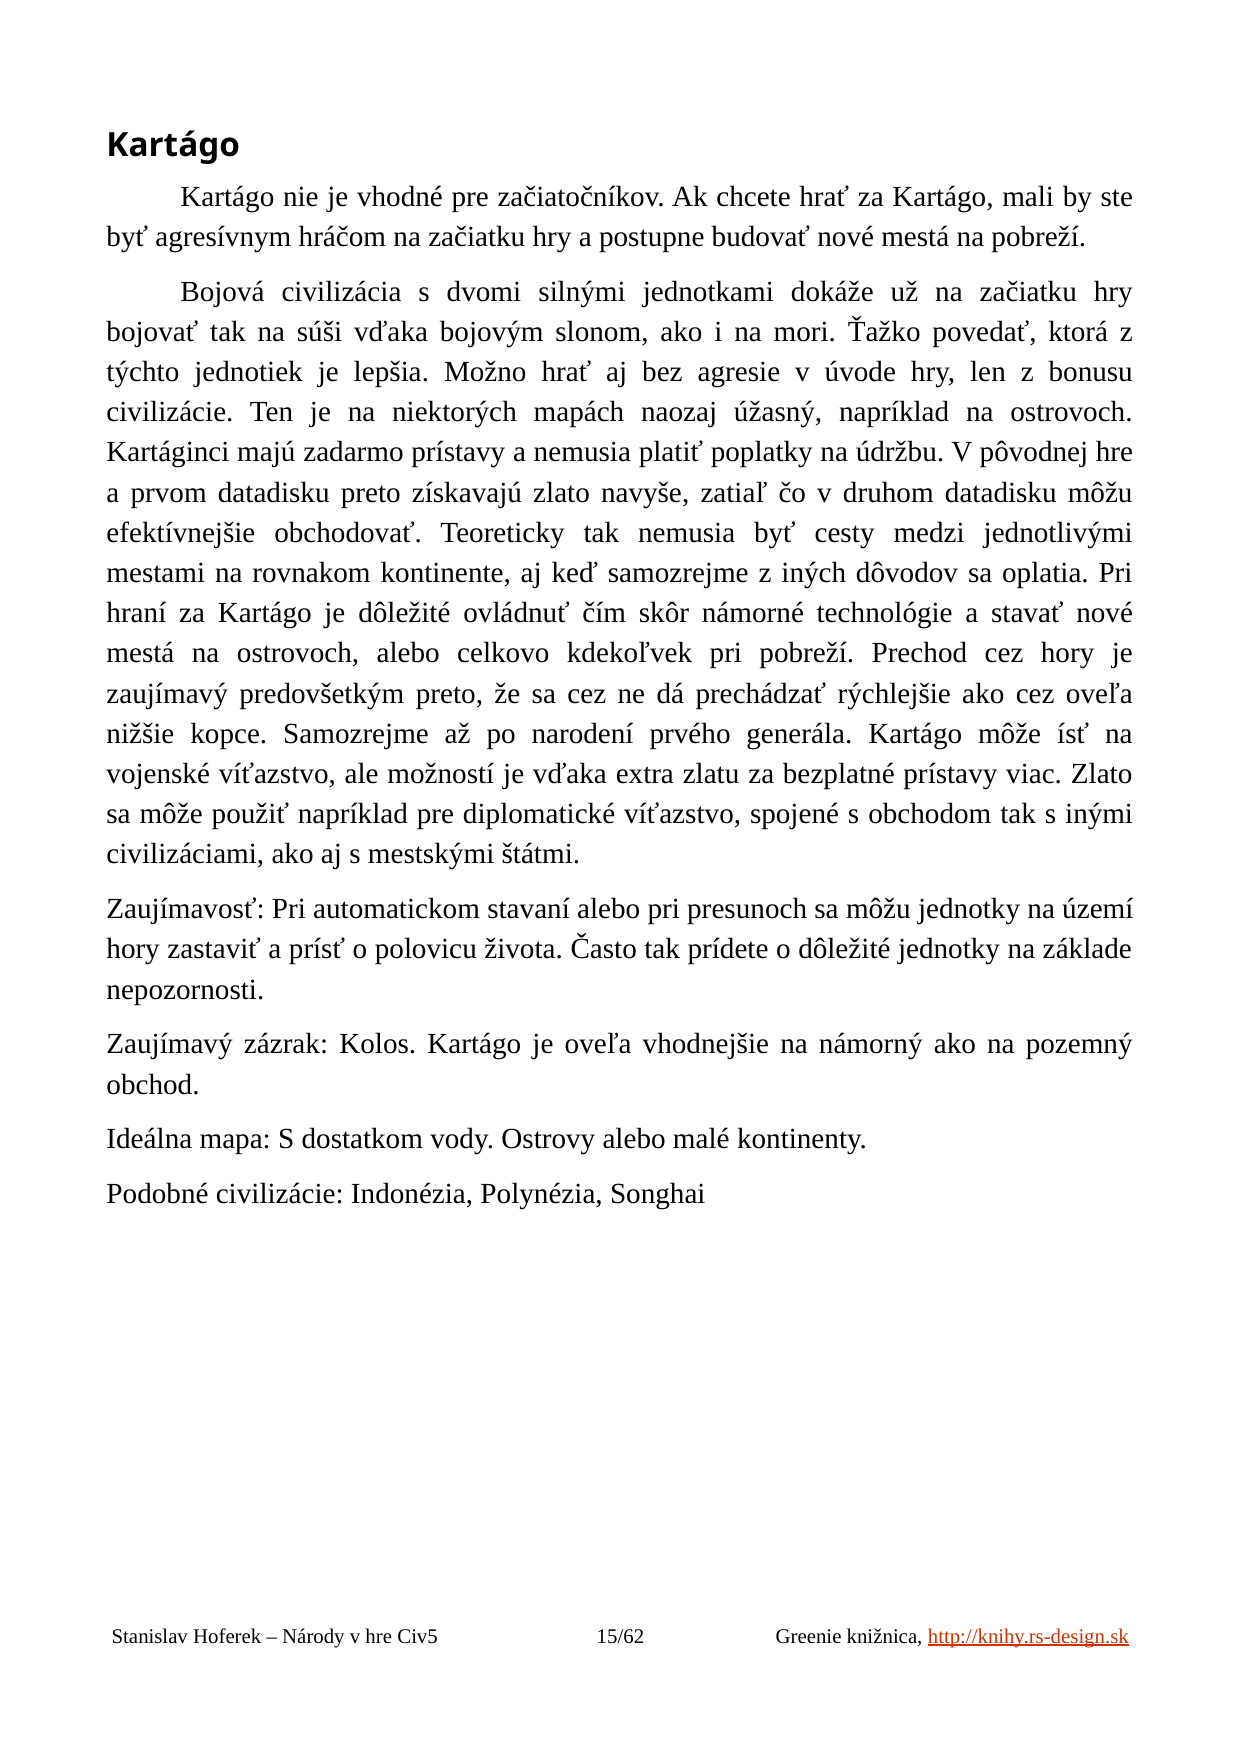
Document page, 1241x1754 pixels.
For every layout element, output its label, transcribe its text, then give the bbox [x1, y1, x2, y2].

text Zaujímavý zázrak: Kolos. Kartágo je oveľa vhodnejšie na námorný ako na pozemný obchod. [106, 1027, 1134, 1100]
text Podobné civilizácie: Indonézia, Polynézia, Songhai [106, 1176, 1134, 1210]
text Kartágo nie je vhodné pre začiatočníkov. Ak chcete hrať za Kartágo, mali by ste byť agresívnym hráčom na začiatku hry a postupne budovať nové mestá na pobreží. [106, 179, 1134, 252]
subtitle Kartágo [106, 121, 1134, 166]
text Ideálna mapa: S dostatkom vody. Ostrovy alebo malé kontinenty. [106, 1122, 1134, 1155]
text Zaujímavosť: Pri automatickom stavaní alebo pri presunoch sa môžu jednotky na území hory zastaviť a prísť o polovicu života. Často tak prídete o dôležité jednotky na základe nepozornosti. [106, 891, 1134, 1005]
text Bojová civilizácia s dvomi silnými jednotkami dokáže už na začiatku hry bojovať tak na súši vďaka bojovým slonom, ako i na mori. Ťažko povedať, ktorá z týchto jednotiek je lepšia. Možno hrať aj bez agresie v úvode hry, len z bonusu civilizácie. Ten je na niektorých mapách naozaj úžasný, napríklad na ostrovoch. Kartáginci majú zadarmo prístavy a nemusia platiť poplatky na údržbu. V pôvodnej hre a prvom datadisku preto získavajú zlato navyše, zatiaľ čo v druhom datadisku môžu efektívnejšie obchodovať. Teoreticky tak nemusia byť cesty medzi jednotlivými mestami na rovnakom kontinente, aj keď samozrejme z iných dôvodov sa oplatia. Pri hraní za Kartágo je dôležité ovládnuť čím skôr námorné technológie a stavať nové mestá na ostrovoch, alebo celkovo kdekoľvek pri pobreží. Prechod cez hory je zaujímavý predovšetkým preto, že sa cez ne dá prechádzať rýchlejšie ako cez oveľa nižšie kopce. Samozrejme až po narodení prvého generála. Kartágo môže ísť na vojenské víťazstvo, ale možností je vďaka extra zlatu za bezplatné prístavy viac. Zlato sa môže použiť napríklad pre diplomatické víťazstvo, spojené s obchodom tak s inými civilizáciami, ako aj s mestskými štátmi. [106, 274, 1134, 870]
